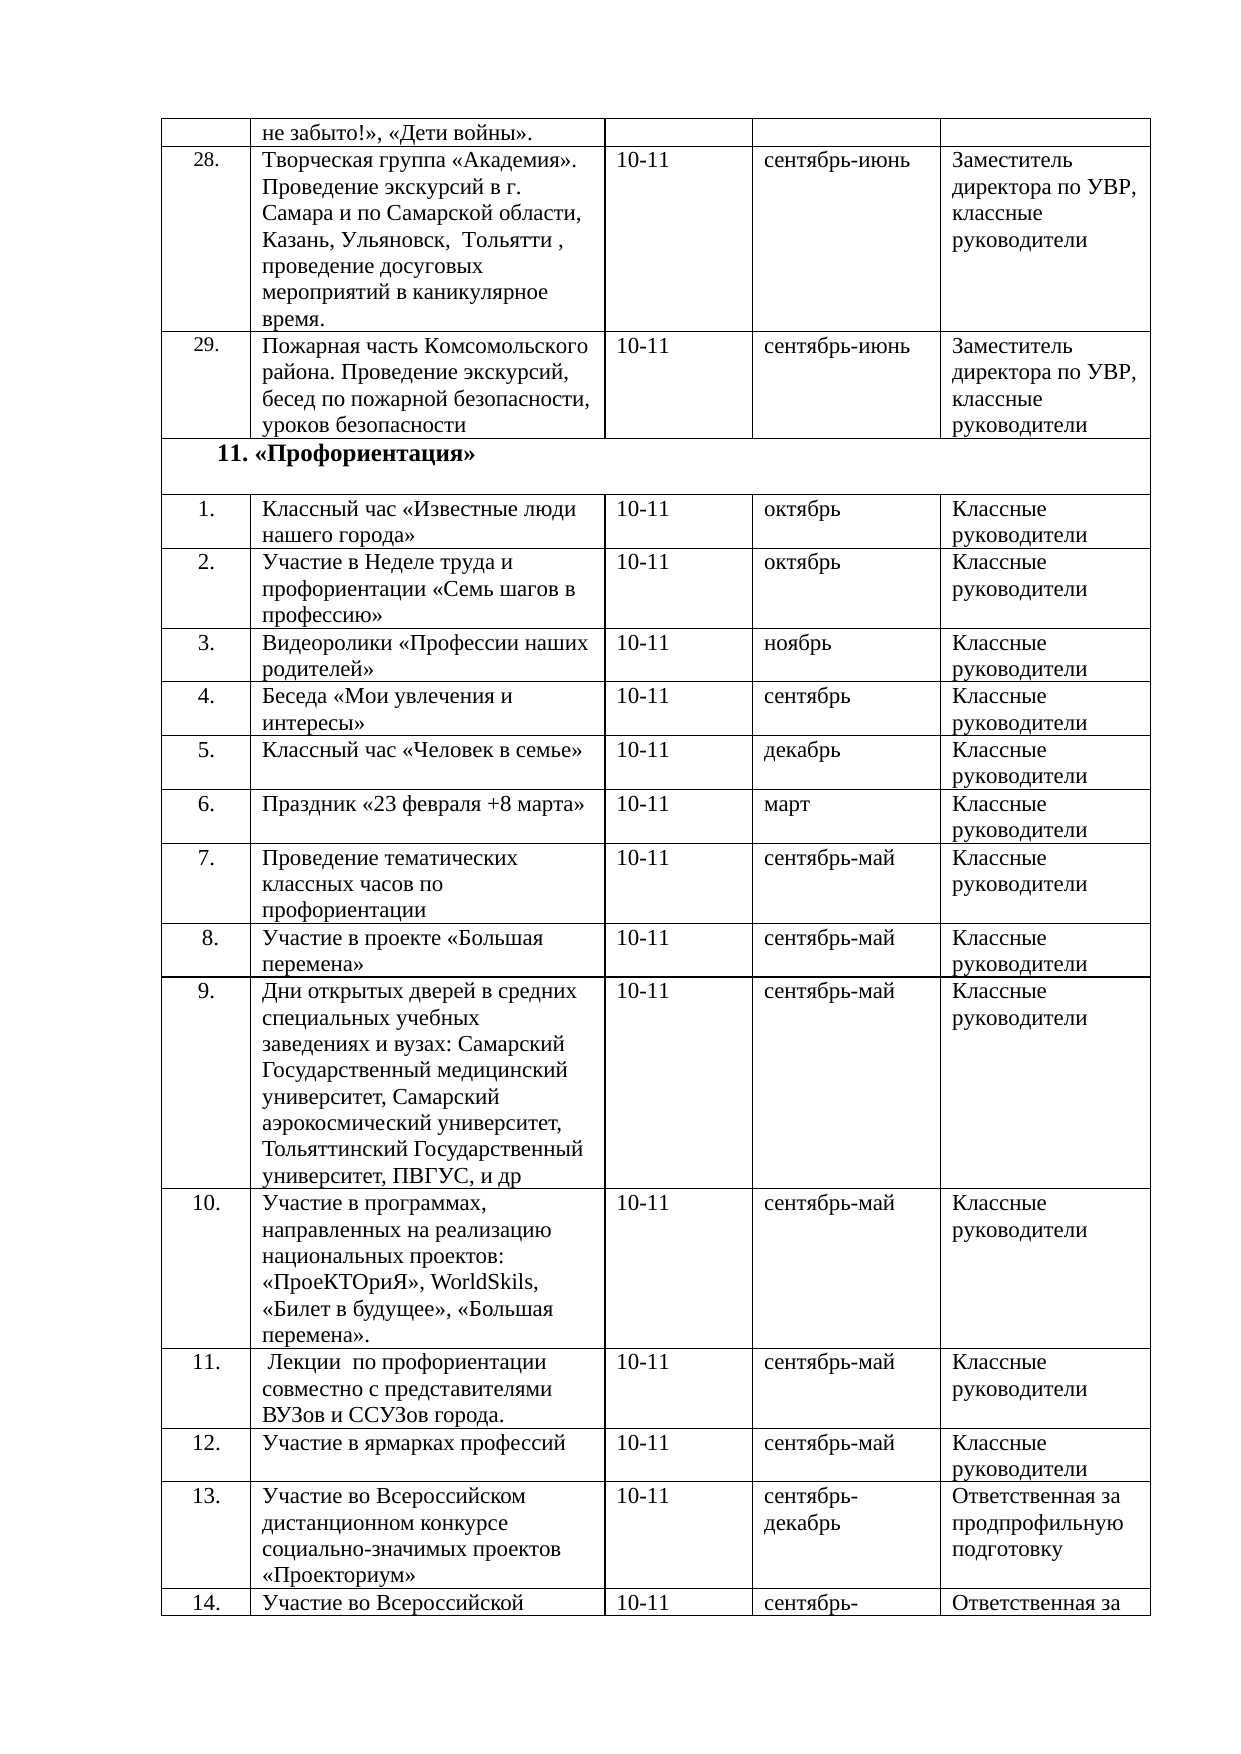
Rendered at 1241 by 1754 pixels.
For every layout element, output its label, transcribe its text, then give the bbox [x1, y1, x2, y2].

table_cell 14. [162, 1589, 250, 1615]
table_cell Участие в программах, направленных на реализацию национальных проектов: «ПроеКТОриЯ», WorldSkils, «Билет в будущее», «Большая перемена». [251, 1189, 604, 1347]
table_cell 1. [162, 495, 250, 547]
table_cell не забыто!», «Дети войны». [251, 119, 604, 146]
table_cell 9. [162, 978, 250, 1188]
table_cell 10-11 [606, 549, 752, 627]
table_cell 10-11 [606, 924, 752, 976]
table_cell Классные руководители [941, 1349, 1150, 1427]
table_cell 10-11 [606, 682, 752, 735]
table_cell Классные руководители [941, 495, 1150, 547]
table_cell октябрь [753, 495, 940, 547]
table_cell 10-11 [606, 790, 752, 842]
table_cell декабрь [753, 736, 940, 789]
table_cell Беседа «Мои увлечения и интересы» [251, 682, 604, 735]
table_cell сентябрь-май [753, 1349, 940, 1427]
table_cell [606, 119, 752, 146]
table_cell 12. [162, 1429, 250, 1481]
table_cell 10-11 [606, 978, 752, 1188]
table_cell сентябрь-май [753, 844, 940, 923]
table_cell 8. [162, 924, 250, 976]
table_cell Классные руководители [941, 844, 1150, 923]
table_cell Классные руководители [941, 1189, 1150, 1347]
table_cell сентябрь [753, 682, 940, 735]
table_cell 4. [162, 682, 250, 735]
table_cell Заместитель директора по УВР, классные руководители [941, 332, 1150, 437]
table_cell Пожарная часть Комсомольского района. Проведение экскурсий, бесед по пожарной безопасности, уроков безопасности [251, 332, 604, 437]
table_cell 10-11 [606, 495, 752, 547]
table_cell 10. [162, 1189, 250, 1347]
table_cell ноябрь [753, 629, 940, 681]
table_cell 6. [162, 790, 250, 842]
table_cell Ответственная за продпрофильную подготовку [941, 1482, 1150, 1588]
table_cell сентябрь-декабрь [753, 1482, 940, 1588]
table_cell сентябрь-май [753, 978, 940, 1188]
table_cell 13. [162, 1482, 250, 1588]
table_cell Участие во Всероссийском дистанционном конкурсе социально-значимых проектов «Проекториум» [251, 1482, 604, 1588]
table_cell сентябрь- [753, 1589, 940, 1615]
table_cell 3. [162, 629, 250, 681]
table_cell 5. [162, 736, 250, 789]
table_cell 29. [162, 332, 250, 437]
table_cell Классные руководители [941, 549, 1150, 627]
table_cell 10-11 [606, 1482, 752, 1588]
table_cell Классный час «Известные люди нашего города» [251, 495, 604, 547]
table_cell 10-11 [606, 332, 752, 437]
table_cell 28. [162, 147, 250, 331]
table_cell 10-11 [606, 736, 752, 789]
table_cell Классные руководители [941, 682, 1150, 735]
table_cell Классные руководители [941, 978, 1150, 1188]
table_cell сентябрь-июнь [753, 332, 940, 437]
table_cell 10-11 [606, 844, 752, 923]
table_cell Участие в ярмарках профессий [251, 1429, 604, 1481]
table_cell Проведение тематических классных часов по профориентации [251, 844, 604, 923]
table_cell 10-11 [606, 629, 752, 681]
table_cell Дни открытых дверей в средних специальных учебных заведениях и вузах: Самарский Государственный медицинский университет, Самарский аэрокосмический университет, Тольяттинский Государственный университет, ПВГУС, и др [251, 978, 604, 1188]
table_cell Классные руководители [941, 790, 1150, 842]
table_cell Лекции по профориентации совместно с представителями ВУЗов и ССУЗов города. [251, 1349, 604, 1427]
table_cell Праздник «23 февраля +8 марта» [251, 790, 604, 842]
table_cell Классный час «Человек в семье» [251, 736, 604, 789]
table_cell Участие в Неделе труда и профориентации «Семь шагов в профессию» [251, 549, 604, 627]
table_cell 11. [162, 1349, 250, 1427]
table_cell Классные руководители [941, 736, 1150, 789]
table_cell 11. «Профориентация» [162, 439, 1150, 494]
table_cell 10-11 [606, 1349, 752, 1427]
table_cell [753, 119, 940, 146]
table_cell Классные руководители [941, 629, 1150, 681]
table_cell Заместитель директора по УВР, классные руководители [941, 147, 1150, 331]
table_cell сентябрь-июнь [753, 147, 940, 331]
table_cell Классные руководители [941, 924, 1150, 976]
table_cell 10-11 [606, 1589, 752, 1615]
table_cell 2. [162, 549, 250, 627]
table_cell Творческая группа «Академия». Проведение экскурсий в г. Самара и по Самарской области, Казань, Ульяновск, Тольятти , проведение досуговых мероприятий в каникулярное время. [251, 147, 604, 331]
table_cell 10-11 [606, 1189, 752, 1347]
table_cell 10-11 [606, 1429, 752, 1481]
table_cell Видеоролики «Профессии наших родителей» [251, 629, 604, 681]
table_cell [941, 119, 1150, 146]
table_cell октябрь [753, 549, 940, 627]
table_cell Участие во Всероссийской [251, 1589, 604, 1615]
table_cell [162, 119, 250, 146]
table_cell Участие в проекте «Большая перемена» [251, 924, 604, 976]
table_cell 10-11 [606, 147, 752, 331]
table_cell сентябрь-май [753, 924, 940, 976]
table_cell Ответственная за [941, 1589, 1150, 1615]
table_cell сентябрь-май [753, 1429, 940, 1481]
table_cell Классные руководители [941, 1429, 1150, 1481]
table_cell 7. [162, 844, 250, 923]
table_cell март [753, 790, 940, 842]
table_cell сентябрь-май [753, 1189, 940, 1347]
